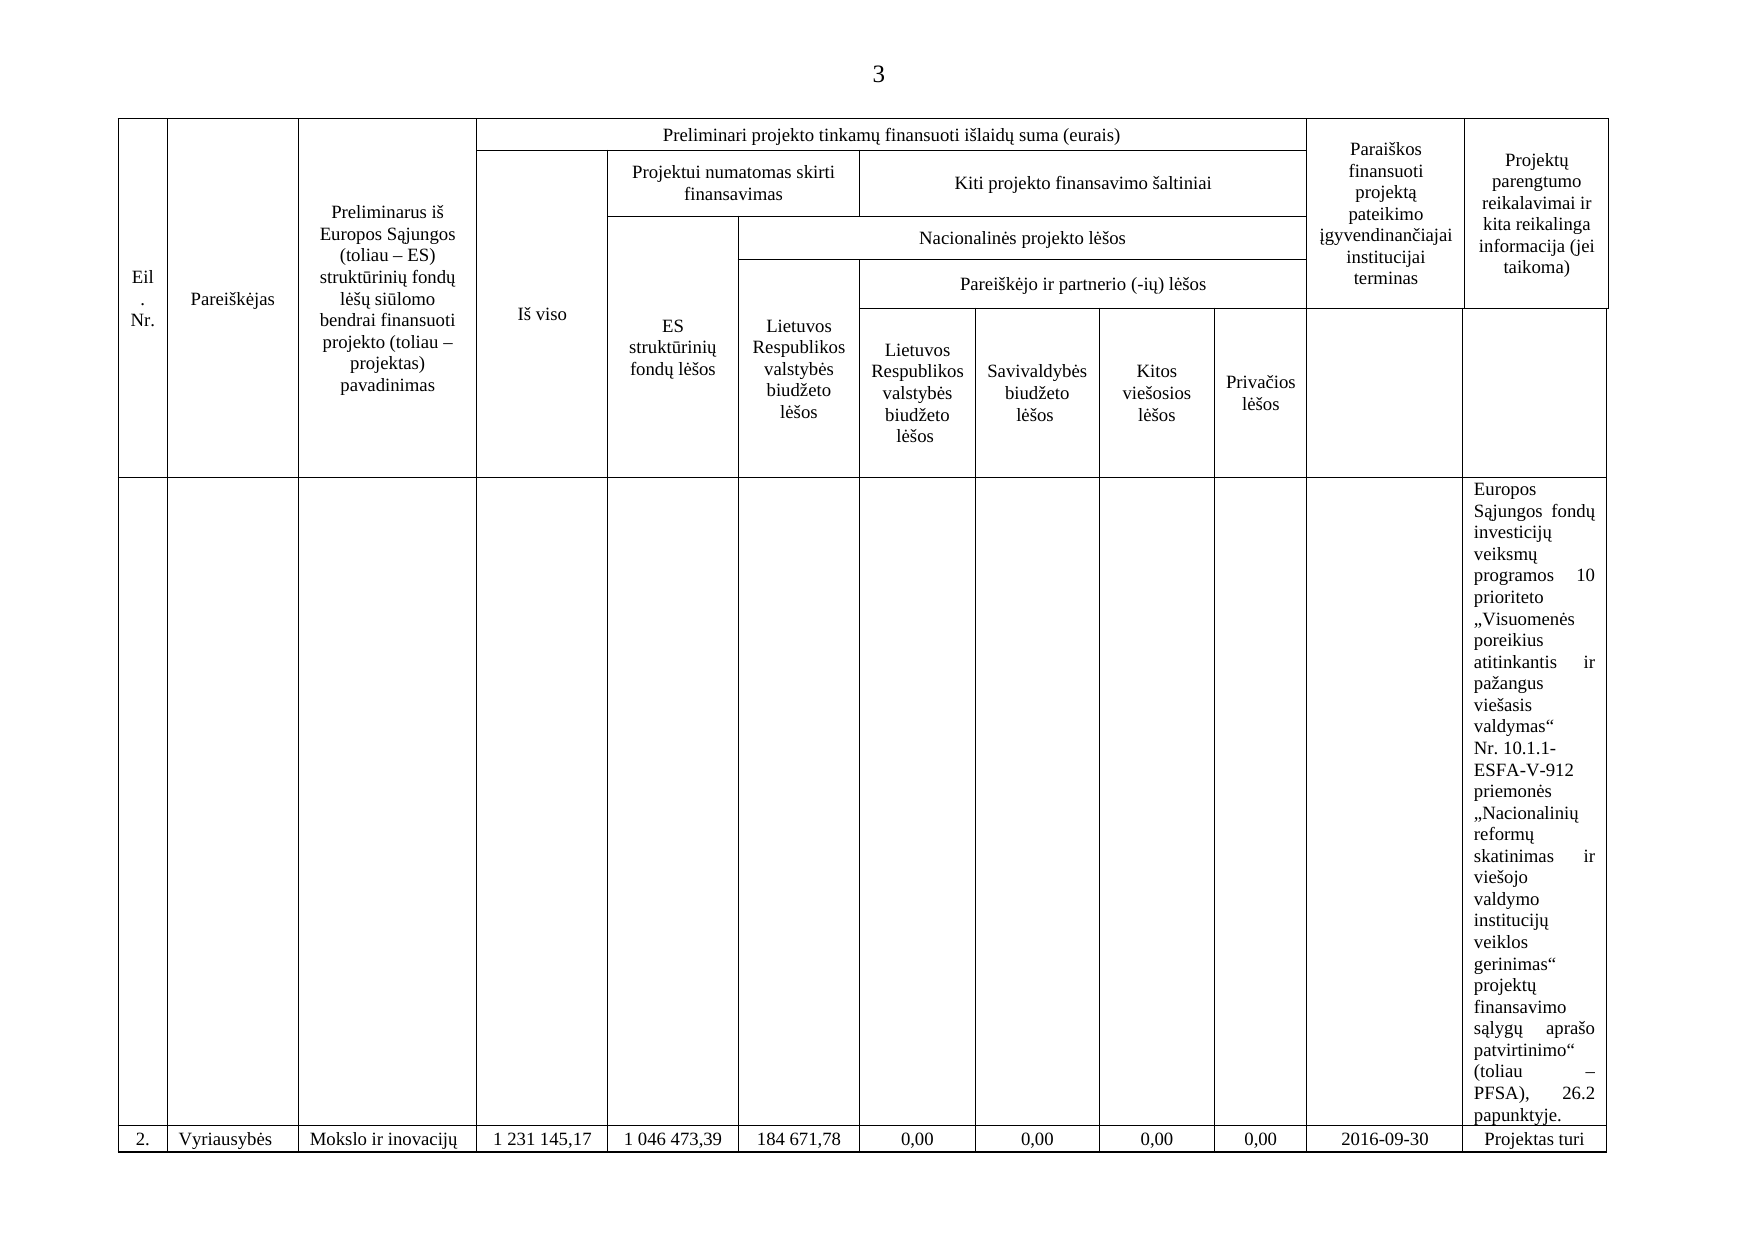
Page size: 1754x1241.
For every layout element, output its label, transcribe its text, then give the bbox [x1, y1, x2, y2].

table_cell 0,00 [1100, 1126, 1214, 1151]
table_cell [608, 478, 738, 1125]
table_cell [1463, 309, 1606, 477]
table_cell [1307, 478, 1462, 1125]
table_cell Projektui numatomas skirti finansavimas [608, 151, 859, 216]
table_cell Iš viso [477, 151, 607, 477]
table_cell Kitos viešosios lėšos [1100, 309, 1214, 477]
table_header Projektų parengtumo reikalavimai ir kita reikalinga informacija (jei taikoma) [1465, 119, 1608, 307]
table_cell Nacionalinės projekto lėšos [739, 217, 1306, 259]
table_cell Mokslo ir inovacijų [299, 1126, 476, 1151]
table_cell 184 671,78 [739, 1126, 859, 1151]
table_cell [477, 478, 607, 1125]
table_cell 0,00 [1215, 1126, 1306, 1151]
table_header Paraiškos finansuoti projektą pateikimo įgyvendinančiajai institucijai terminas [1307, 119, 1464, 307]
table_cell Pareiškėjo ir partnerio (-ių) lėšos [860, 260, 1306, 307]
table_header Pareiškėjas [168, 119, 298, 477]
table_cell [168, 478, 298, 1125]
table_header Preliminarus iš Europos Sąjungos (toliau – ES) struktūrinių fondų lėšų siūlomo bendrai finansuoti projekto (toliau – projektas) pavadinimas [299, 119, 476, 477]
table_cell [1100, 478, 1214, 1125]
table_cell Kiti projekto finansavimo šaltiniai [860, 151, 1306, 216]
table_cell Europos Sąjungos fondų investicijų veiksmų programos 10 prioriteto „Visuomenės poreikius atitinkantis ir pažangus viešasis valdymas“ Nr. 10.1.1-ESFA-V-912 priemonės „Nacionalinių reformų skatinimas ir viešojo valdymo institucijų veiklos gerinimas“ projektų finansavimo sąlygų aprašo patvirtinimo“ (toliau – PFSA), 26.2 papunktyje. [1463, 478, 1606, 1125]
table_cell 1 231 145,17 [477, 1126, 607, 1151]
table_cell 2. [119, 1126, 167, 1151]
table_cell 1 046 473,39 [608, 1126, 738, 1151]
table_cell [299, 478, 476, 1125]
table_cell Savivaldybės biudžeto lėšos [976, 309, 1099, 477]
table_cell 0,00 [976, 1126, 1099, 1151]
table_header Preliminari projekto tinkamų finansuoti išlaidų suma (eurais) [477, 119, 1306, 149]
table_cell 0,00 [860, 1126, 975, 1151]
table_cell 2016-09-30 [1307, 1126, 1462, 1151]
table_cell ES struktūrinių fondų lėšos [608, 217, 738, 477]
table_cell [860, 478, 975, 1125]
table_header Eil. Nr. [119, 119, 167, 477]
table_cell [976, 478, 1099, 1125]
table_cell [119, 478, 167, 1125]
table_cell Lietuvos Respublikos valstybės biudžeto lėšos [860, 309, 975, 477]
table_cell [739, 478, 859, 1125]
table_cell Projektas turi [1463, 1126, 1606, 1151]
table_cell Privačios lėšos [1215, 309, 1306, 477]
table_cell Vyriausybės [168, 1126, 298, 1151]
table_cell Lietuvos Respublikos valstybės biudžeto lėšos [739, 260, 859, 477]
table_cell [1307, 309, 1462, 477]
table_cell [1215, 478, 1306, 1125]
